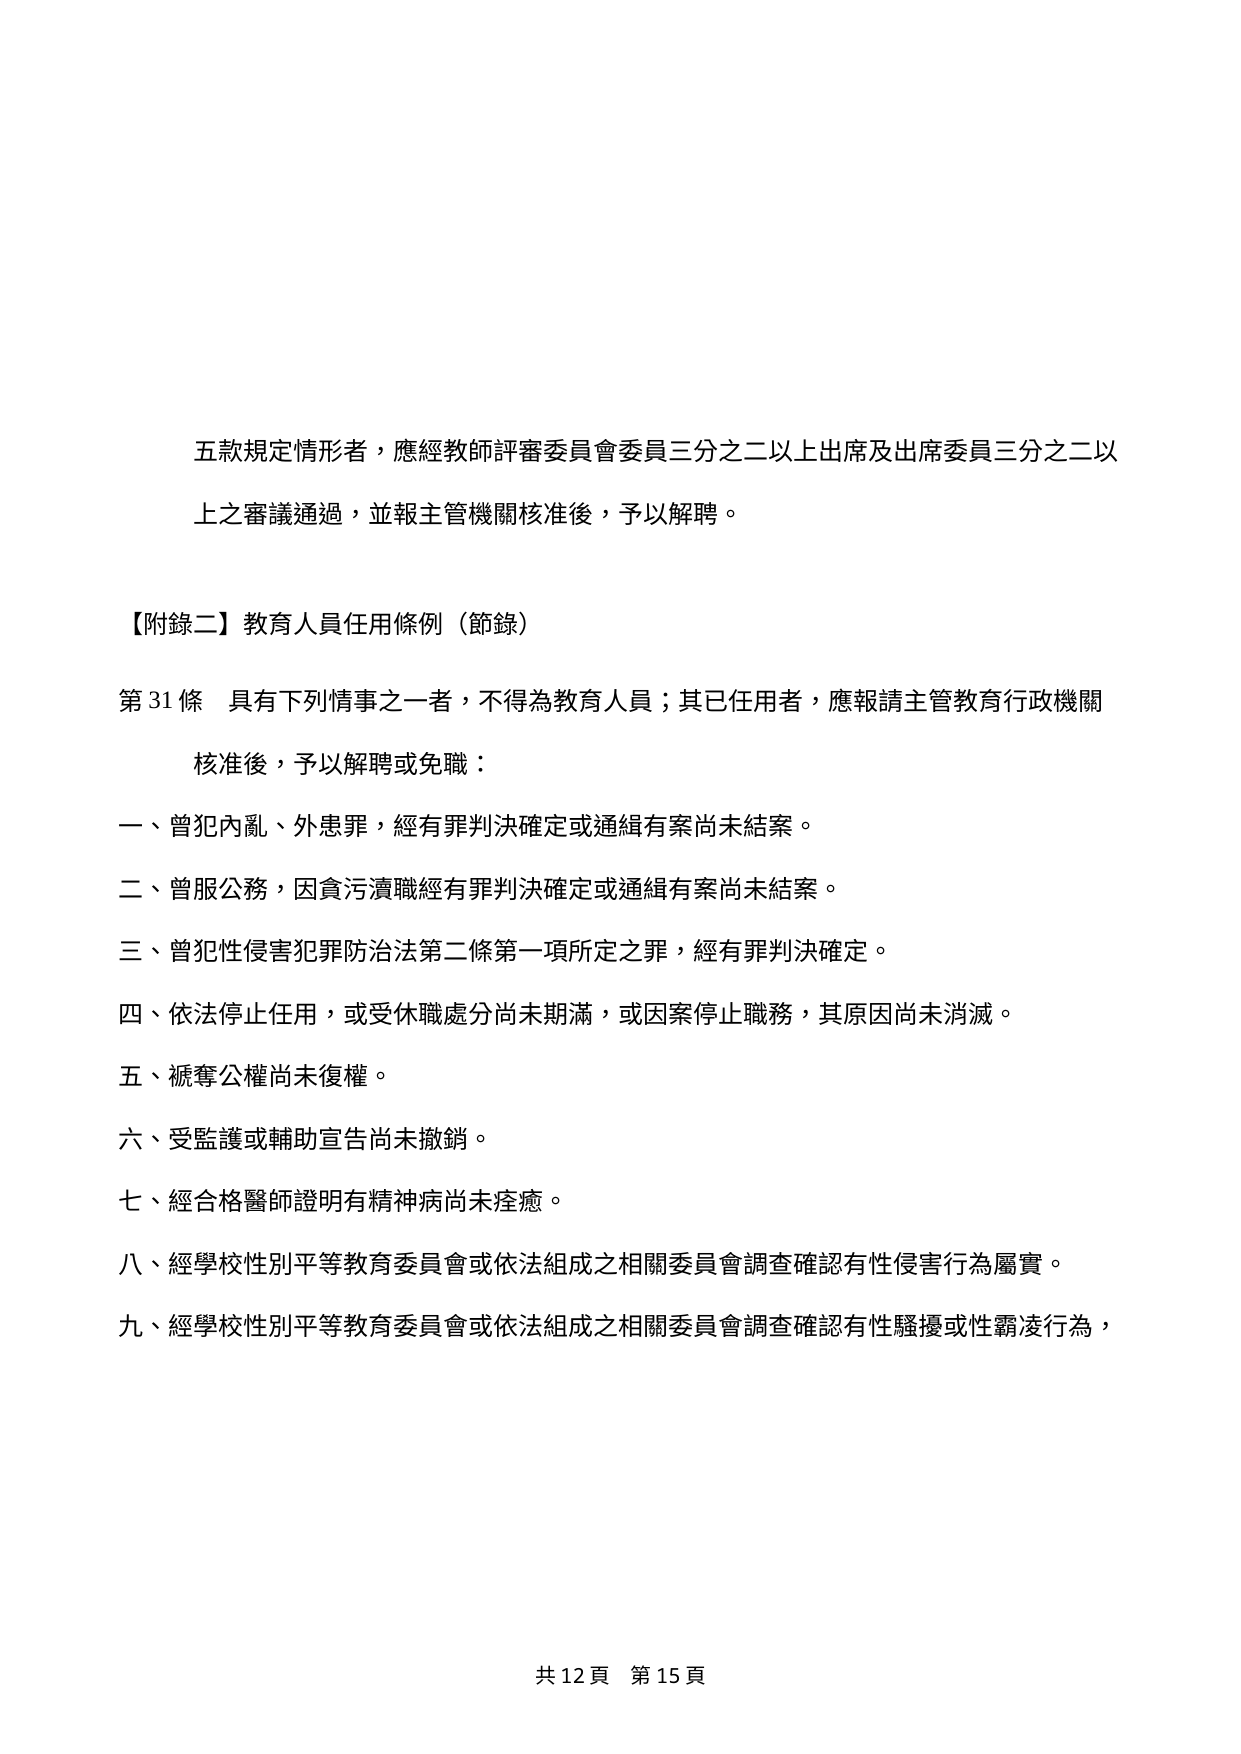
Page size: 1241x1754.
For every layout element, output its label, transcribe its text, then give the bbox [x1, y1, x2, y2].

text 【附錄二】教育人員任用條例（節錄） [118, 600, 1122, 642]
text 一、曾犯內亂、外患罪，經有罪判決確定或通緝有案尚未結案。 [118, 783, 1122, 846]
text 二、曾服公務，因貪污瀆職經有罪判決確定或通緝有案尚未結案。 [118, 846, 1122, 908]
text 七、經合格醫師證明有精神病尚未痊癒。 [118, 1158, 1122, 1221]
text 四、依法停止任用，或受休職處分尚未期滿，或因案停止職務，其原因尚未消滅。 [118, 971, 1122, 1033]
text 八、經學校性別平等教育委員會或依法組成之相關委員會調查確認有性侵害行為屬實。 [118, 1221, 1122, 1283]
text 五款規定情形者，應經教師評審委員會委員三分之二以上出席及出席委員三分之二以上之審議通過，並報主管機關核准後，予以解聘。 [118, 408, 1122, 533]
text 五、褫奪公權尚未復權。 [118, 1033, 1122, 1096]
text 六、受監護或輔助宣告尚未撤銷。 [118, 1096, 1122, 1158]
text 九、經學校性別平等教育委員會或依法組成之相關委員會調查確認有性騷擾或性霸凌行為， [118, 1283, 1122, 1346]
text 第31條 具有下列情事之一者，不得為教育人員；其已任用者，應報請主管教育行政機關核准後，予以解聘或免職： [118, 658, 1122, 783]
text 三、曾犯性侵害犯罪防治法第二條第一項所定之罪，經有罪判決確定。 [118, 908, 1122, 971]
